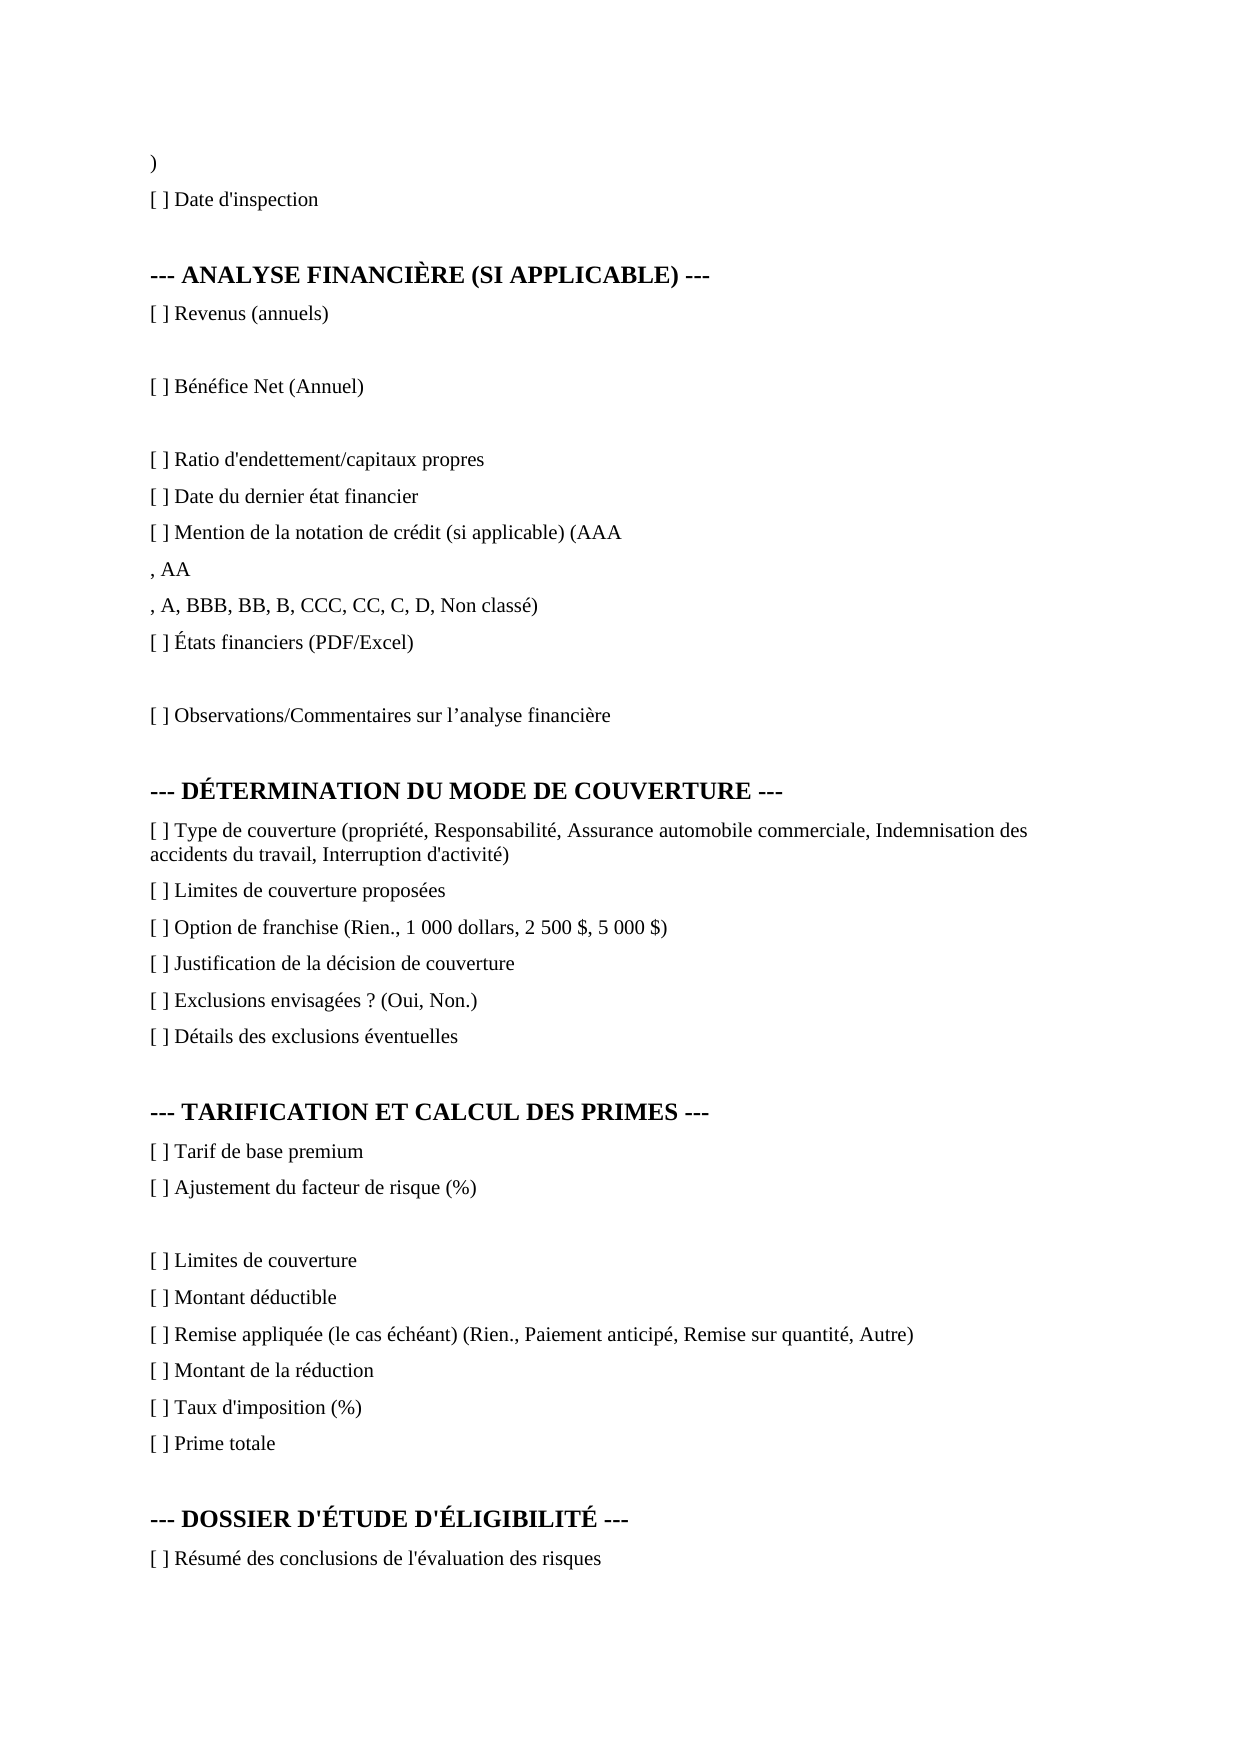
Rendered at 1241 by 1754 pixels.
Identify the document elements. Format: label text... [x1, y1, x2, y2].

text --- DOSSIER D'ÉTUDE D'ÉLIGIBILITÉ --- [150, 1504, 1090, 1533]
text [ ] Limites de couverture [150, 1248, 1090, 1272]
text [ ] Tarif de base premium [150, 1139, 1090, 1163]
text [ ] Limites de couverture proposées [150, 878, 1090, 902]
text [ ] États financiers (PDF/Excel) [150, 630, 1090, 654]
text [ ] Prime totale [150, 1431, 1090, 1455]
text [ ] Observations/Commentaires sur l’analyse financière [150, 703, 1090, 727]
text [ ] Exclusions envisagées ? (Oui, Non.) [150, 988, 1090, 1012]
text --- DÉTERMINATION DU MODE DE COUVERTURE --- [150, 776, 1090, 805]
text [ ] Date du dernier état financier [150, 484, 1090, 508]
text [ ] Ratio d'endettement/capitaux propres [150, 447, 1090, 471]
text [ ] Résumé des conclusions de l'évaluation des risques [150, 1546, 1090, 1570]
text [ ] Détails des exclusions éventuelles [150, 1024, 1090, 1048]
text [ ] Revenus (annuels) [150, 301, 1090, 325]
text [ ] Montant de la réduction [150, 1358, 1090, 1382]
text ) [150, 150, 1090, 174]
text [ ] Option de franchise (Rien., 1 000 dollars, 2 500 $, 5 000 $) [150, 915, 1090, 939]
text [ ] Taux d'imposition (%) [150, 1395, 1090, 1419]
text --- ANALYSE FINANCIÈRE (SI APPLICABLE) --- [150, 260, 1090, 288]
text [ ] Date d'inspection [150, 187, 1090, 211]
text , A, BBB, BB, B, CCC, CC, C, D, Non classé) [150, 593, 1090, 617]
text [ ] Mention de la notation de crédit (si applicable) (AAA [150, 520, 1090, 544]
text [ ] Justification de la décision de couverture [150, 951, 1090, 975]
text [ ] Type de couverture (propriété, Responsabilité, Assurance automobile commerciale, Indemnisation des accidents du travail, Interruption d'activité) [150, 817, 1090, 866]
text [ ] Ajustement du facteur de risque (%) [150, 1175, 1090, 1199]
text [ ] Montant déductible [150, 1285, 1090, 1309]
text , AA [150, 557, 1090, 581]
text [ ] Bénéfice Net (Annuel) [150, 374, 1090, 398]
text [ ] Remise appliquée (le cas échéant) (Rien., Paiement anticipé, Remise sur quantité, Autre) [150, 1322, 1090, 1346]
text --- TARIFICATION ET CALCUL DES PRIMES --- [150, 1097, 1090, 1126]
